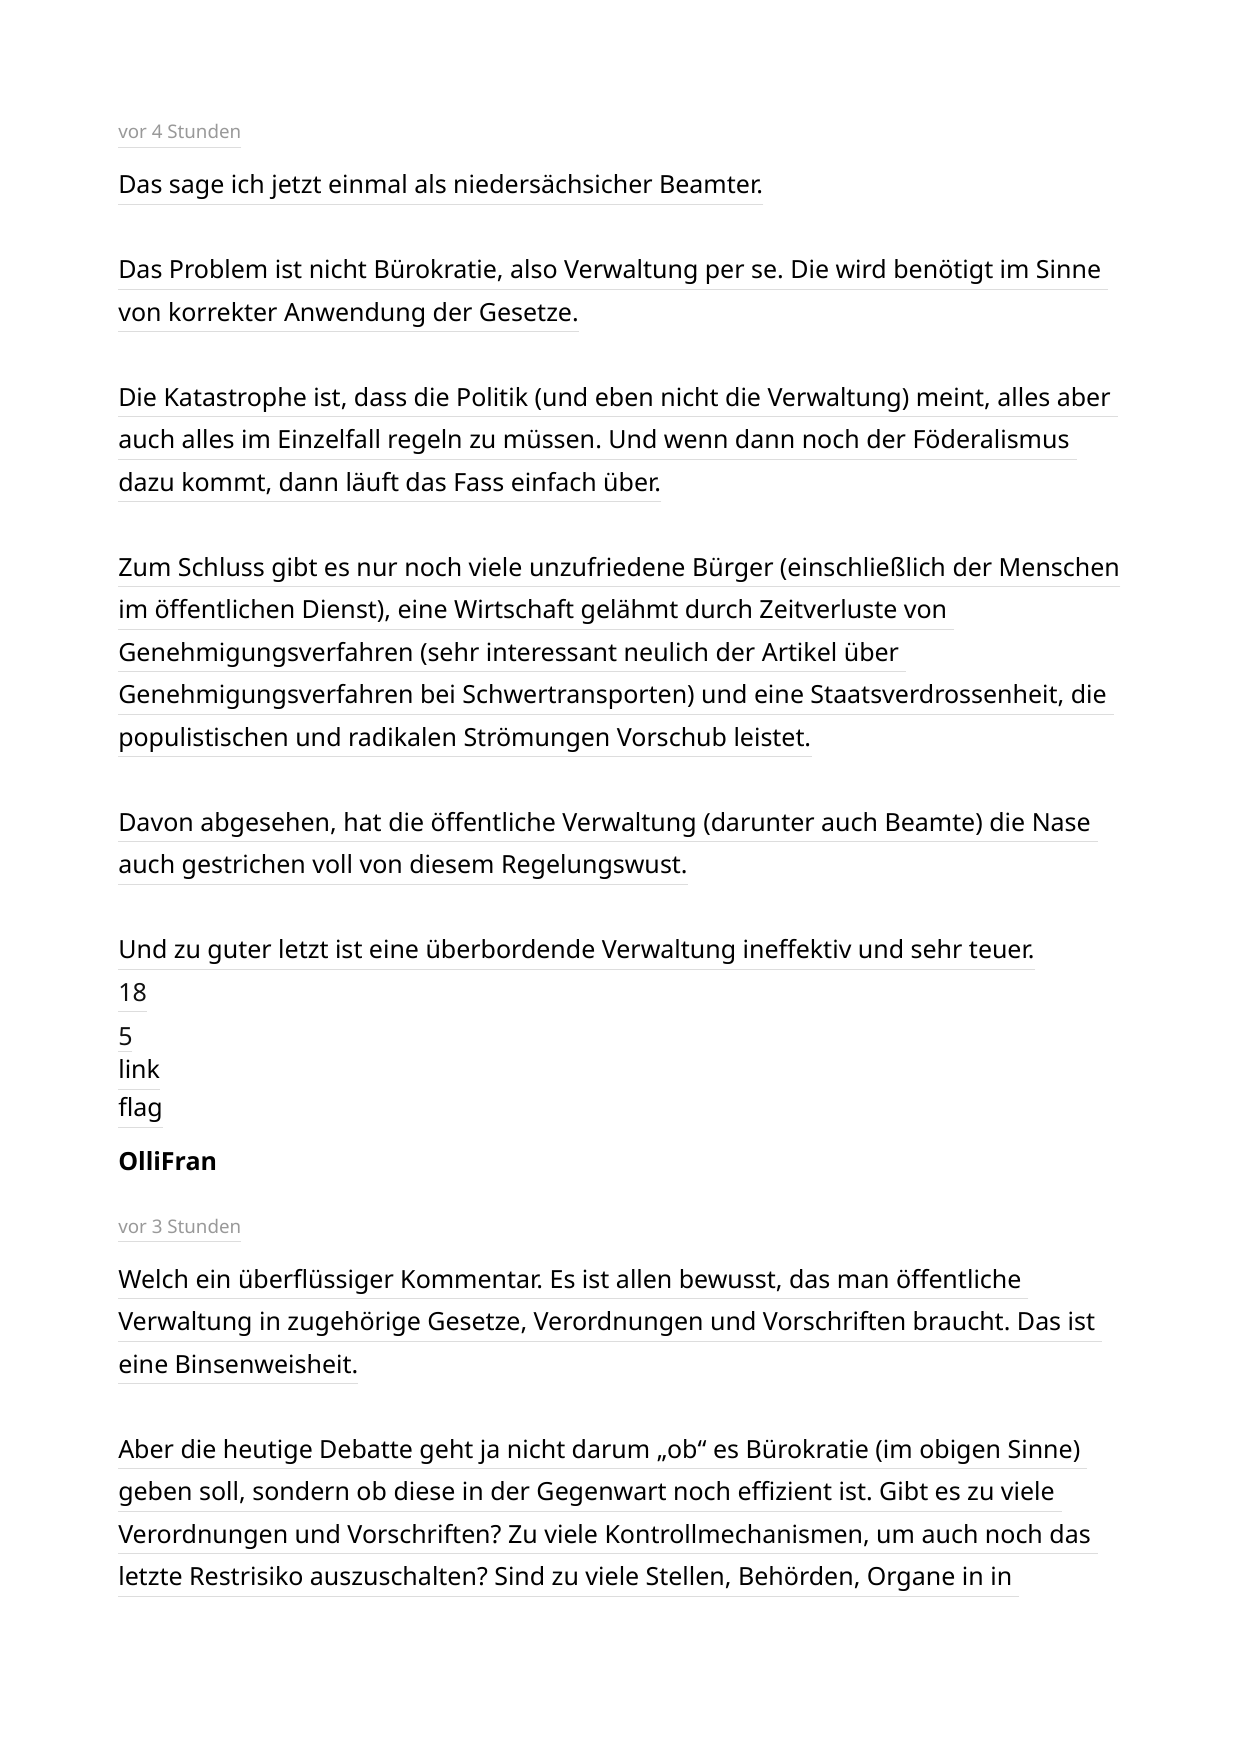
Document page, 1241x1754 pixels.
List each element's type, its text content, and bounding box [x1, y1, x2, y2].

text vor 4 Stunden [118, 118, 1117, 148]
text 5 [118, 1017, 1122, 1052]
text 18 [118, 974, 1122, 1012]
text Das sage ich jetzt einmal als niedersächsicher Beamter. Das Problem ist nicht Bürokratie, also Verwaltung per se. Die wird benötigt im Sinne von korrekter Anwendung der Gesetze. Die Katastrophe ist, dass die Politik (und eben nicht die Verwaltung) meint, alles aber auch alles im Einzelfall regeln zu müssen. Und wenn dann noch der Föderalismus dazu kommt, dann läuft das Fass einfach über. Zum Schluss gibt es nur noch viele unzufriedene Bürger (einschließlich der Menschen im öffentlichen Dienst), eine Wirtschaft gelähmt durch Zeitverluste von Genehmigungsverfahren (sehr interessant neulich der Artikel über Genehmigungsverfahren bei Schwertransporten) und eine Staatsverdrossenheit, die populistischen und radikalen Strömungen Vorschub leistet. Davon abgesehen, hat die öffentliche Verwaltung (darunter auch Beamte) die Nase auch gestrichen voll von diesem Regelungswust. Und zu guter letzt ist eine überbordende Verwaltung ineffektiv und sehr teuer. [118, 167, 1122, 970]
text OlliFran [118, 1144, 1122, 1178]
text flag [118, 1090, 1122, 1128]
text Welch ein überflüssiger Kommentar. Es ist allen bewusst, das man öffentliche Verwaltung in zugehörige Gesetze, Verordnungen und Vorschriften braucht. Das ist eine Binsenweisheit. Aber die heutige Debatte geht ja nicht darum „ob“ es Bürokratie (im obigen Sinne) geben soll, sondern ob diese in der Gegenwart noch effizient ist. Gibt es zu viele Verordnungen und Vorschriften? Zu viele Kontrollmechanismen, um auch noch das letzte Restrisiko auszuschalten? Sind zu viele Stellen, Behörden, Organe in in [118, 1262, 1122, 1597]
text link [118, 1052, 1122, 1090]
text vor 3 Stunden [118, 1213, 1117, 1242]
